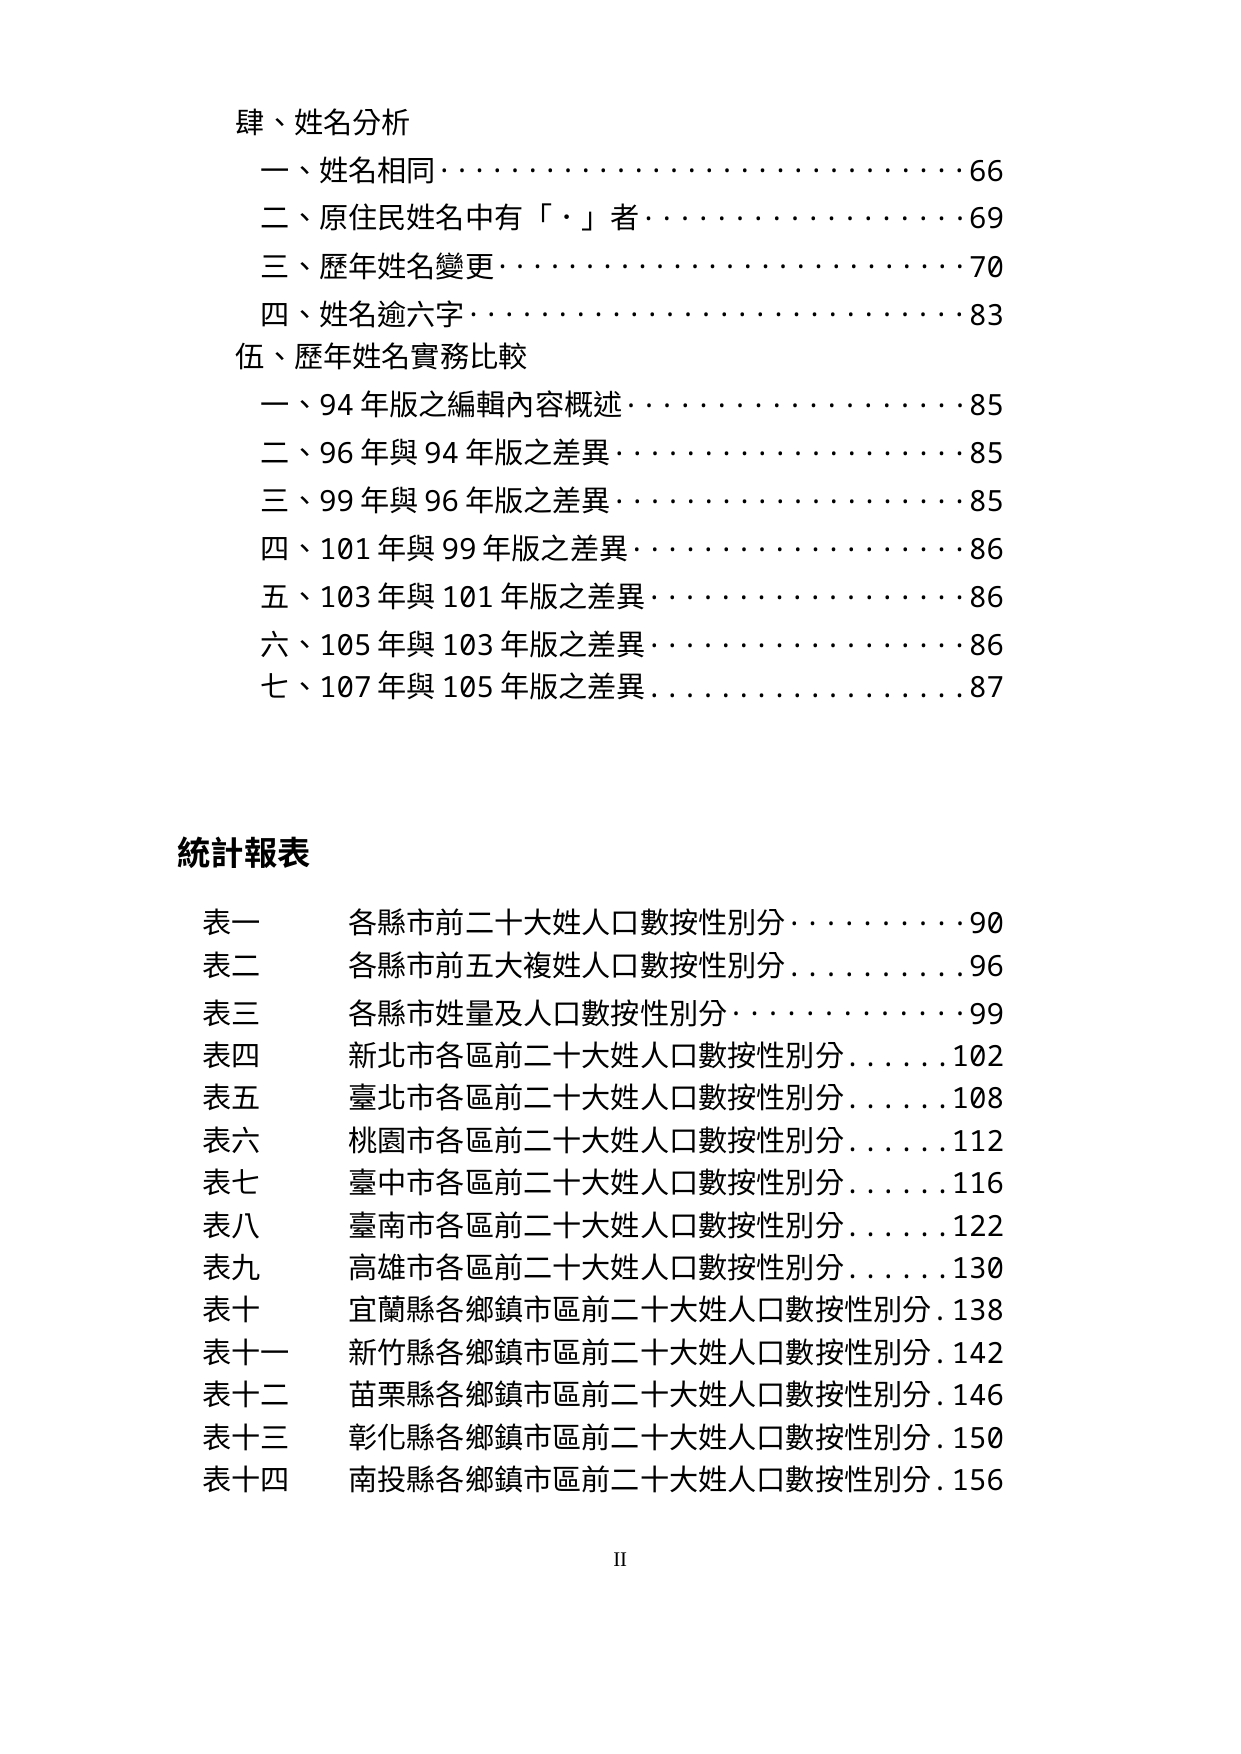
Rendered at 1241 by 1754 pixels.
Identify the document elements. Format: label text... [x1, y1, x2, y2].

text 表八 臺南市各區前二十大姓人口數按性別分 122 [202, 1202, 1004, 1244]
text 表二 各縣市前五大複姓人口數按性別分 96 [202, 942, 1004, 984]
text 二、96年與94年版之差異 85 [202, 424, 1004, 472]
text 表九 高雄市各區前二十大姓人口數按性別分 130 [202, 1244, 1004, 1287]
text 表一 各縣市前二十大姓人口數按性別分 90 [202, 894, 1004, 942]
text 四、姓名逾六字 83 [202, 286, 1004, 333]
text 表三 各縣市姓量及人口數按性別分 99 [202, 984, 1004, 1033]
text 肆、姓名分析 [177, 99, 1004, 141]
text 四、101年與99年版之差異 86 [202, 520, 1004, 568]
text 表十一 新竹縣各鄉鎮市區前二十大姓人口數按性別分 142 [202, 1329, 1004, 1372]
text 統計報表 [177, 827, 1063, 875]
text 表六 桃園市各區前二十大姓人口數按性別分 112 [202, 1117, 1004, 1160]
text 伍、歷年姓名實務比較 [177, 333, 1004, 376]
text 表七 臺中市各區前二十大姓人口數按性別分 116 [202, 1160, 1004, 1202]
text 三、99年與96年版之差異 85 [202, 472, 1004, 520]
text 二、原住民姓名中有「．」者 69 [202, 189, 1004, 237]
text 表十 宜蘭縣各鄉鎮市區前二十大姓人口數按性別分 138 [202, 1287, 1004, 1329]
text 五、103年與101年版之差異 86 [202, 568, 1004, 616]
text 表四 新北市各區前二十大姓人口數按性別分 102 [202, 1033, 1004, 1075]
text 表十三 彰化縣各鄉鎮市區前二十大姓人口數按性別分 150 [202, 1414, 1004, 1457]
text 六、105年與103年版之差異 86 [202, 616, 1004, 664]
text 一、94年版之編輯內容概述 85 [202, 376, 1004, 424]
text 三、歷年姓名變更 70 [202, 237, 1004, 286]
text 表十四 南投縣各鄉鎮市區前二十大姓人口數按性別分 156 [202, 1457, 1004, 1499]
text 一、姓名相同 66 [202, 141, 1004, 189]
text 七、107年與105年版之差異 87 [202, 664, 1004, 706]
text 表五 臺北市各區前二十大姓人口數按性別分 108 [202, 1075, 1004, 1117]
text 表十二 苗栗縣各鄉鎮市區前二十大姓人口數按性別分 146 [202, 1372, 1004, 1414]
